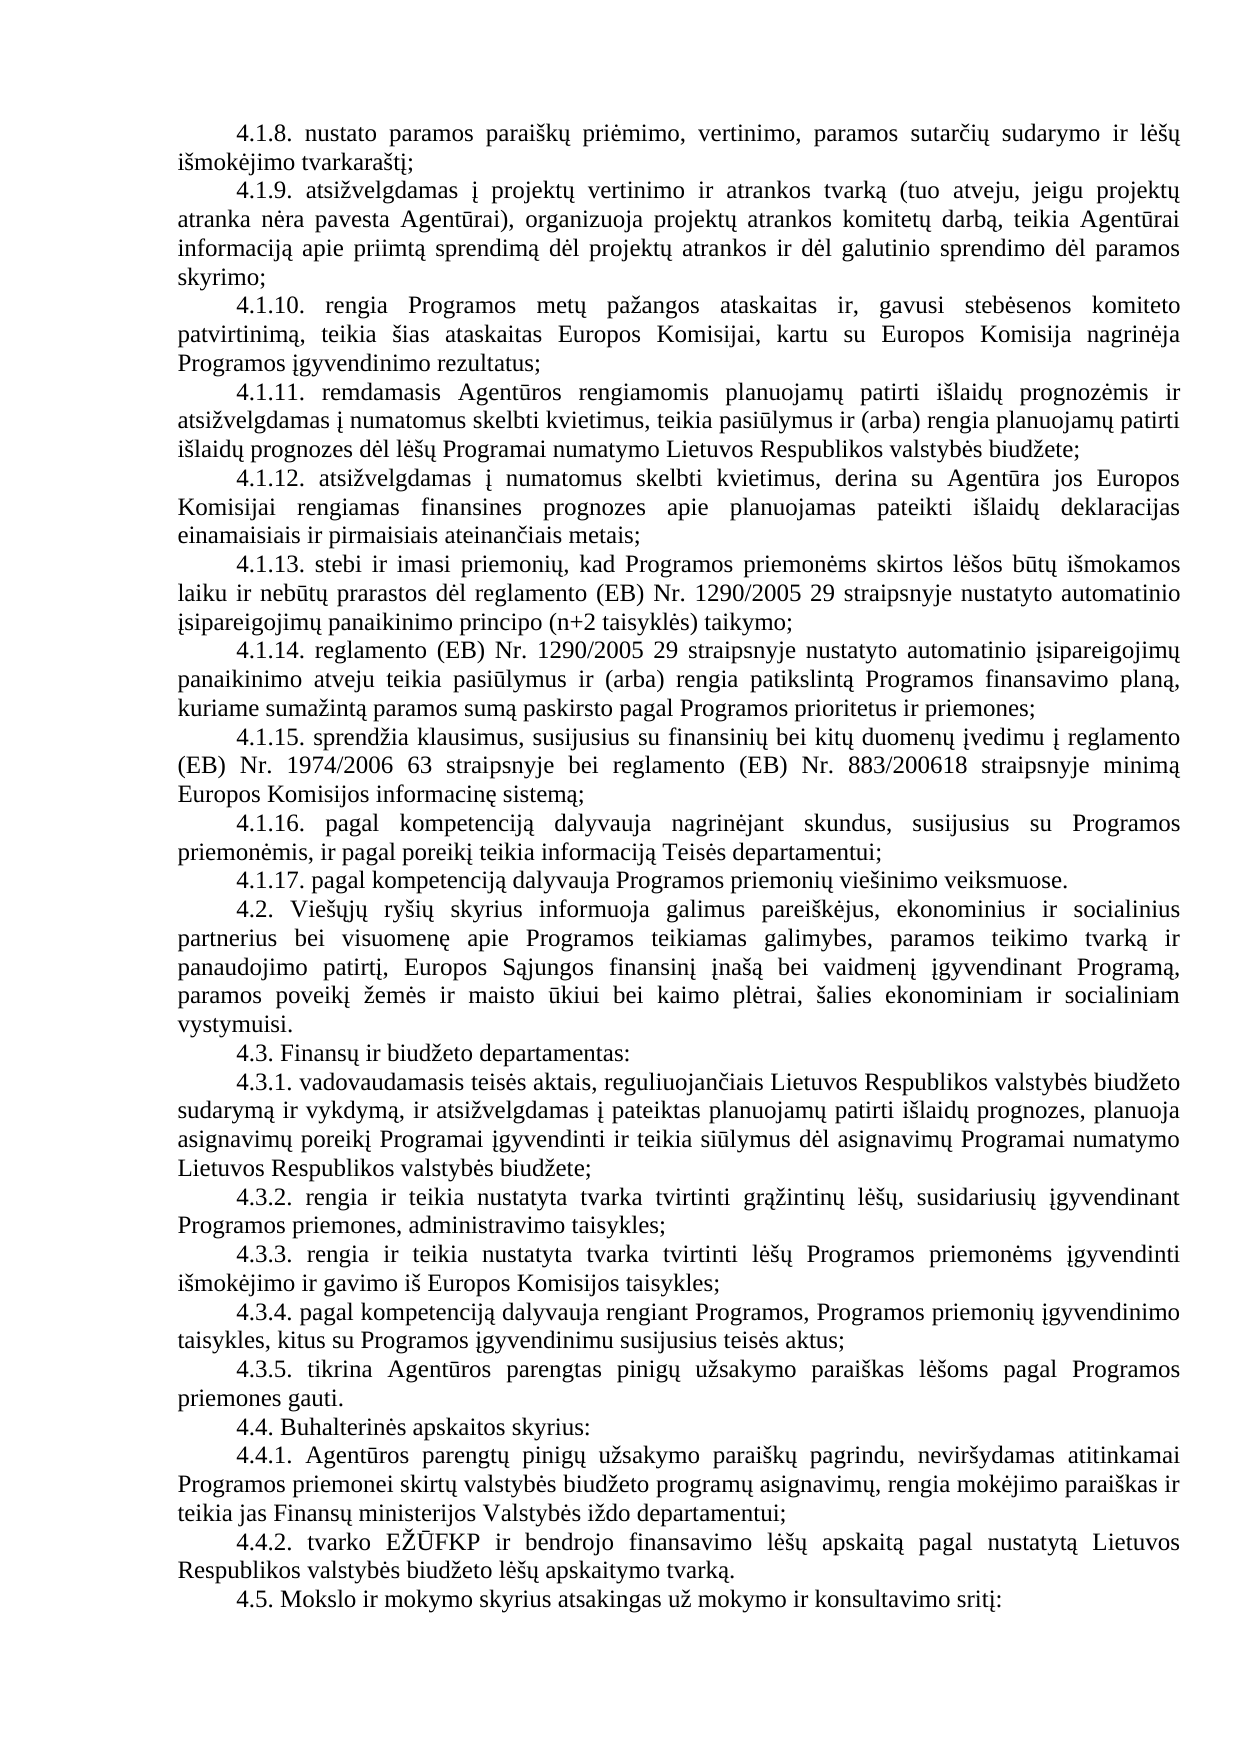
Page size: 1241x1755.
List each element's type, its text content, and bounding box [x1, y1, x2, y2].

text 4.3.4. pagal kompetenciją dalyvauja rengiant Programos, Programos priemonių įgyvendinimo taisykles, kitus su Programos įgyvendinimu susijusius teisės aktus; [177, 1297, 1181, 1354]
text 4.1.15. sprendžia klausimus, susijusius su finansinių bei kitų duomenų įvedimu į reglamento (EB) Nr. 1974/2006 63 straipsnyje bei reglamento (EB) Nr. 883/200618 straipsnyje minimą Europos Komisijos informacinę sistemą; [177, 722, 1181, 808]
text 4.4.1. Agentūros parengtų pinigų užsakymo paraiškų pagrindu, neviršydamas atitinkamai Programos priemonei skirtų valstybės biudžeto programų asignavimų, rengia mokėjimo paraiškas ir teikia jas Finansų ministerijos Valstybės iždo departamentui; [177, 1441, 1181, 1527]
text 4.3.2. rengia ir teikia nustatyta tvarka tvirtinti grąžintinų lėšų, susidariusių įgyvendinant Programos priemones, administravimo taisykles; [177, 1182, 1181, 1239]
text 4.1.17. pagal kompetenciją dalyvauja Programos priemonių viešinimo veiksmuose. [177, 866, 1181, 894]
text 4.3.5. tikrina Agentūros parengtas pinigų užsakymo paraiškas lėšoms pagal Programos priemones gauti. [177, 1354, 1181, 1412]
text 4.1.14. reglamento (EB) Nr. 1290/2005 29 straipsnyje nustatyto automatinio įsipareigojimų panaikinimo atveju teikia pasiūlymus ir (arba) rengia patikslintą Programos finansavimo planą, kuriame sumažintą paramos sumą paskirsto pagal Programos prioritetus ir priemones; [177, 636, 1181, 722]
text 4.4.2. tvarko EŽŪFKP ir bendrojo finansavimo lėšų apskaitą pagal nustatytą Lietuvos Respublikos valstybės biudžeto lėšų apskaitymo tvarką. [177, 1527, 1181, 1584]
text 4.5. Mokslo ir mokymo skyrius atsakingas už mokymo ir konsultavimo sritį: [177, 1584, 1181, 1613]
text 4.3.1. vadovaudamasis teisės aktais, reguliuojančiais Lietuvos Respublikos valstybės biudžeto sudarymą ir vykdymą, ir atsižvelgdamas į pateiktas planuojamų patirti išlaidų prognozes, planuoja asignavimų poreikį Programai įgyvendinti ir teikia siūlymus dėl asignavimų Programai numatymo Lietuvos Respublikos valstybės biudžete; [177, 1067, 1181, 1182]
text 4.4. Buhalterinės apskaitos skyrius: [177, 1412, 1181, 1441]
text 4.1.11. remdamasis Agentūros rengiamomis planuojamų patirti išlaidų prognozėmis ir atsižvelgdamas į numatomus skelbti kvietimus, teikia pasiūlymus ir (arba) rengia planuojamų patirti išlaidų prognozes dėl lėšų Programai numatymo Lietuvos Respublikos valstybės biudžete; [177, 377, 1181, 463]
text 4.1.12. atsižvelgdamas į numatomus skelbti kvietimus, derina su Agentūra jos Europos Komisijai rengiamas finansines prognozes apie planuojamas pateikti išlaidų deklaracijas einamaisiais ir pirmaisiais ateinančiais metais; [177, 463, 1181, 549]
text 4.3.3. rengia ir teikia nustatyta tvarka tvirtinti lėšų Programos priemonėms įgyvendinti išmokėjimo ir gavimo iš Europos Komisijos taisykles; [177, 1239, 1181, 1297]
text 4.3. Finansų ir biudžeto departamentas: [177, 1038, 1181, 1067]
text 4.1.10. rengia Programos metų pažangos ataskaitas ir, gavusi stebėsenos komiteto patvirtinimą, teikia šias ataskaitas Europos Komisijai, kartu su Europos Komisija nagrinėja Programos įgyvendinimo rezultatus; [177, 291, 1181, 377]
text 4.2. Viešųjų ryšių skyrius informuoja galimus pareiškėjus, ekonominius ir socialinius partnerius bei visuomenę apie Programos teikiamas galimybes, paramos teikimo tvarką ir panaudojimo patirtį, Europos Sąjungos finansinį įnašą bei vaidmenį įgyvendinant Programą, paramos poveikį žemės ir maisto ūkiui bei kaimo plėtrai, šalies ekonominiam ir socialiniam vystymuisi. [177, 894, 1181, 1038]
text 4.1.9. atsižvelgdamas į projektų vertinimo ir atrankos tvarką (tuo atveju, jeigu projektų atranka nėra pavesta Agentūrai), organizuoja projektų atrankos komitetų darbą, teikia Agentūrai informaciją apie priimtą sprendimą dėl projektų atrankos ir dėl galutinio sprendimo dėl paramos skyrimo; [177, 176, 1181, 291]
text 4.1.16. pagal kompetenciją dalyvauja nagrinėjant skundus, susijusius su Programos priemonėmis, ir pagal poreikį teikia informaciją Teisės departamentui; [177, 808, 1181, 866]
text 4.1.8. nustato paramos paraiškų priėmimo, vertinimo, paramos sutarčių sudarymo ir lėšų išmokėjimo tvarkaraštį; [177, 118, 1181, 176]
text 4.1.13. stebi ir imasi priemonių, kad Programos priemonėms skirtos lėšos būtų išmokamos laiku ir nebūtų prarastos dėl reglamento (EB) Nr. 1290/2005 29 straipsnyje nustatyto automatinio įsipareigojimų panaikinimo principo (n+2 taisyklės) taikymo; [177, 549, 1181, 636]
